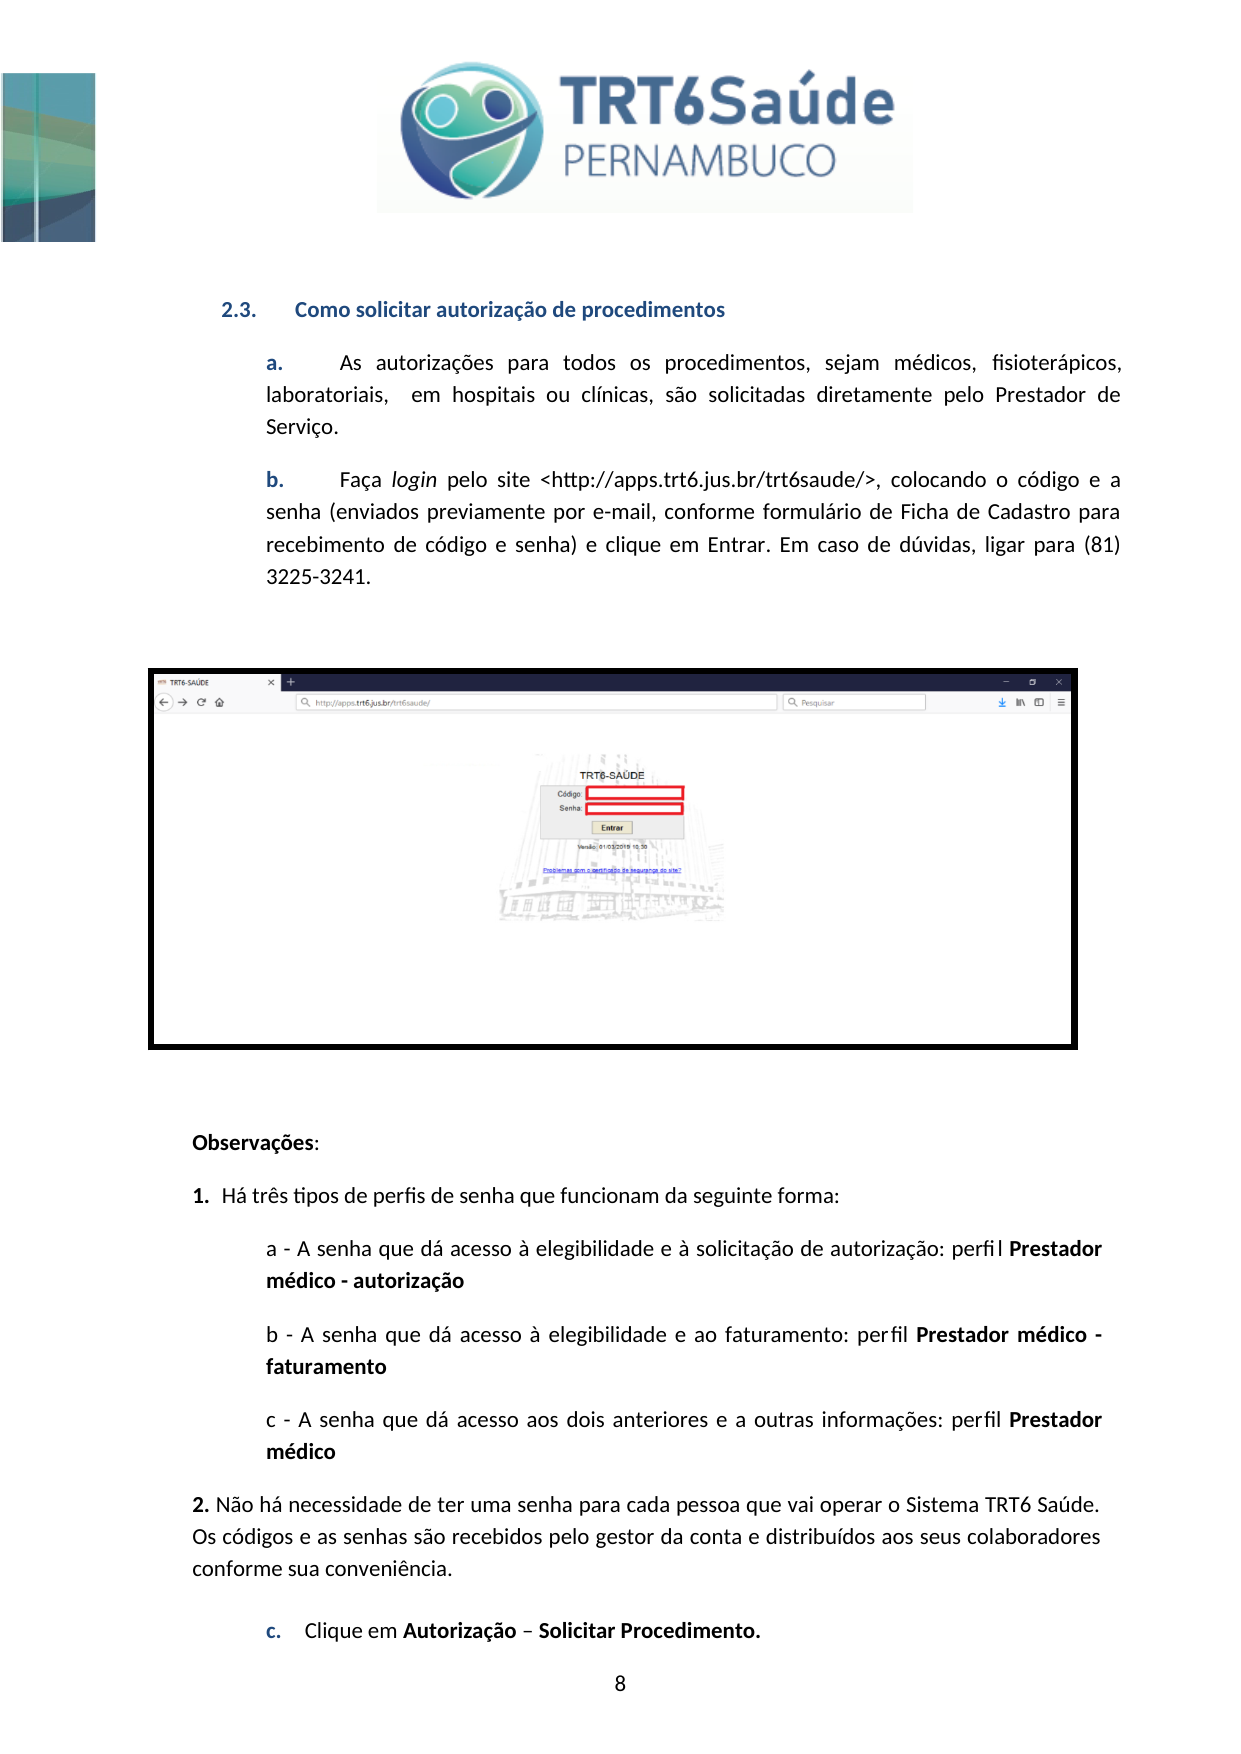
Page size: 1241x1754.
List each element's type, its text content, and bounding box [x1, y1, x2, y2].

list Faça login pelo site <http://apps.trt6.jus.br/trt6saude/>, colocando o código e a senha (enviados previamente por e-mail, conforme formulário de Ficha de Cadastro para recebimento de código e senha) e clique em Entrar. Em caso de dúvidas, ligar para (81) 3225-3241. [266, 465, 1122, 590]
list Clique em Autorização – Solicitar Procedimento. [266, 1617, 1122, 1645]
list a - A senha que dá acesso à elegibilidade e à solicitação de autorização: perfi­l Prestador médico - autorização [266, 1234, 1102, 1295]
list 2. Não há necessidade de ter uma senha para cada pessoa que vai operar o Sistema TRT6 Saúde. Os códigos e as senhas são recebidos pelo gestor da conta e distribuídos aos seus colaboradores conforme sua conveniência. [192, 1490, 1102, 1582]
list Como solicitar autorização de procedimentos [221, 295, 1122, 323]
list Observações: [192, 1128, 1102, 1156]
list As autorizações para todos os procedimentos, sejam médicos, ­fisioterápicos, laboratoriais, em hospitais ou clínicas, são solicitadas diretamente pelo Prestador de Serviço. [266, 348, 1122, 440]
list b - A senha que dá acesso à elegibilidade e ao faturamento: per­fil Prestador médico - faturamento [266, 1320, 1102, 1380]
list c - A senha que dá acesso aos dois anteriores e a outras informações: per­fil Prestador médico [266, 1405, 1102, 1465]
list Há três tipos de per­fis de senha que funcionam da seguinte forma: [192, 1181, 1102, 1209]
